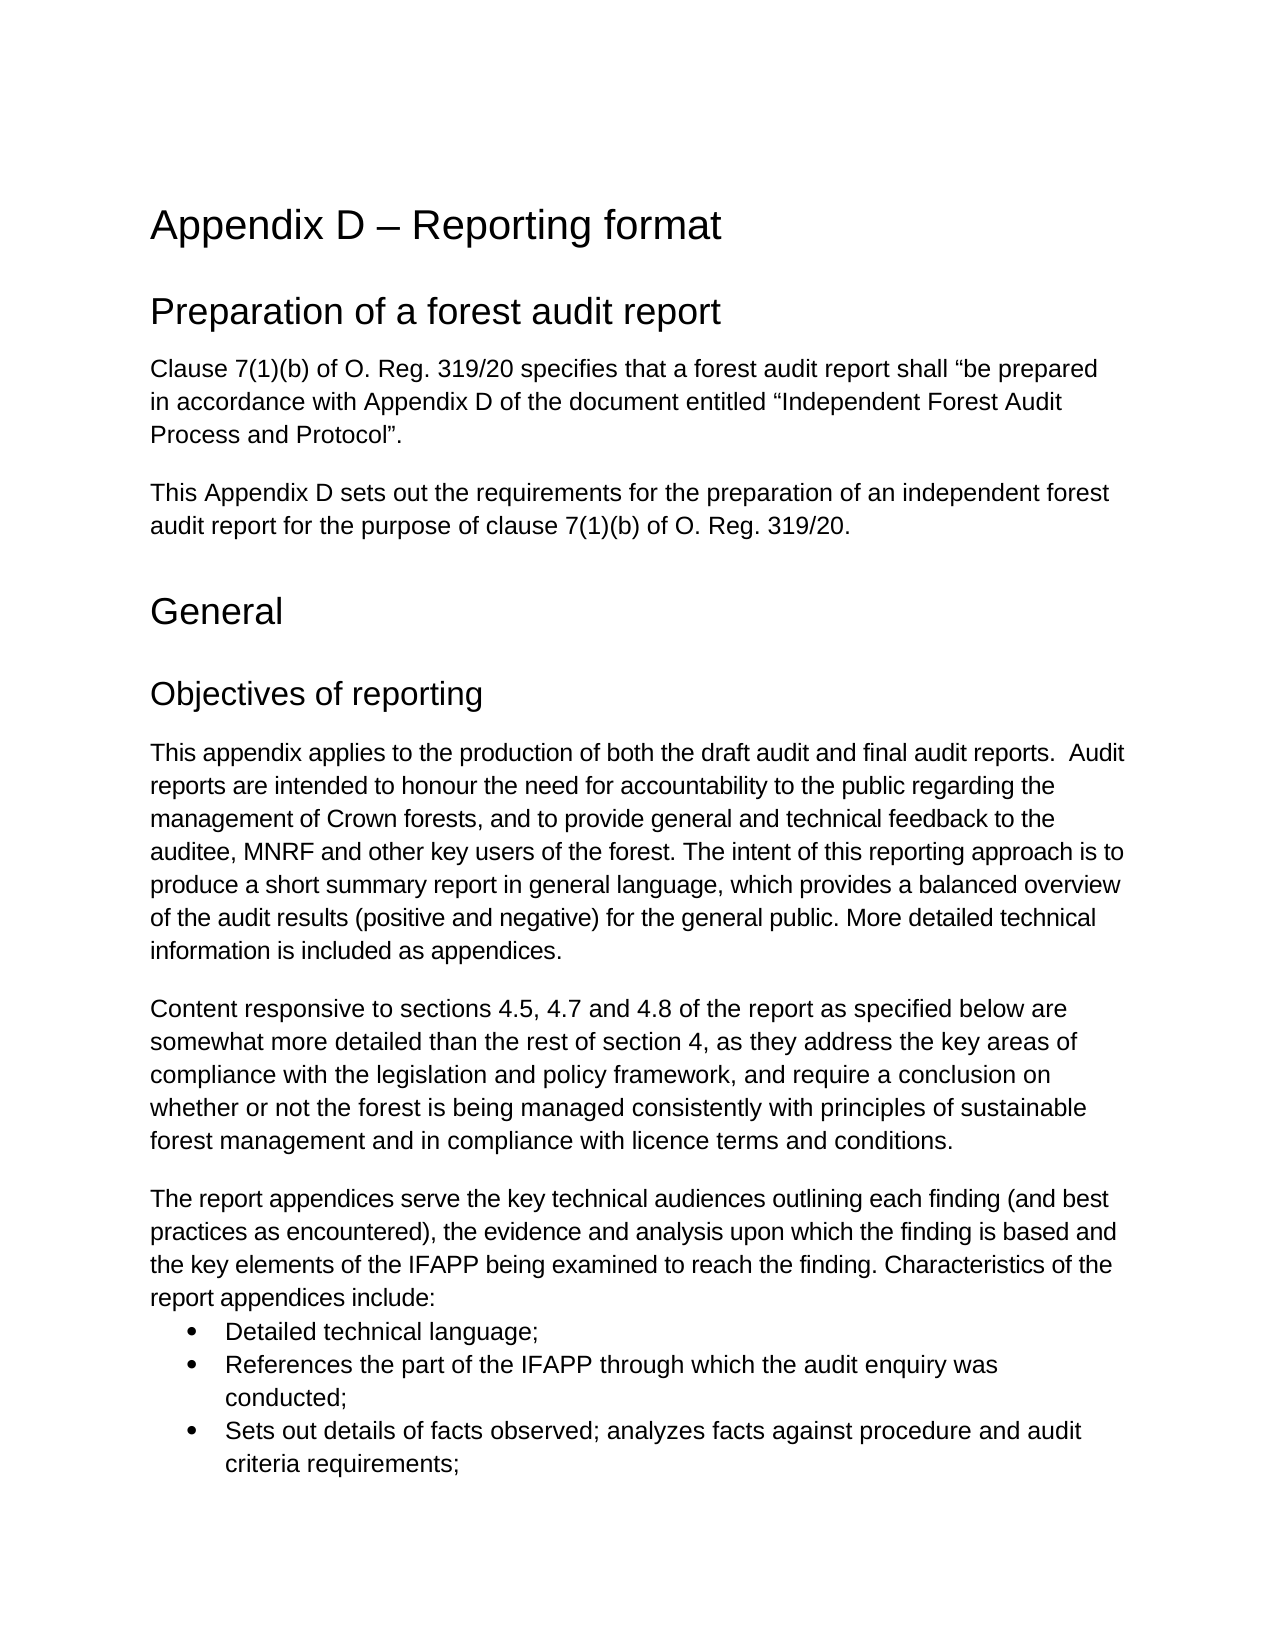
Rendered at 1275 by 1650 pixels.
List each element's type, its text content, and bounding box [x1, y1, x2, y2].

subtitle Preparation of a forest audit report [150, 289, 1125, 333]
text This appendix applies to the production of both the draft audit and final audit reports. Audit reports are intended to honour the need for accountability to the public regarding the management of Crown forests, and to provide general and technical feedback to the auditee, MNRF and other key users of the forest. The intent of this reporting approach is to produce a short summary report in general language, which provides a balanced overview of the audit results (positive and negative) for the general public. More detailed technical information is included as appendices. [150, 738, 1125, 965]
text This Appendix D sets out the requirements for the preparation of an independent forest audit report for the purpose of clause 7(1)(b) of O. Reg. 319/20. [150, 478, 1125, 539]
subtitle Objectives of reporting [150, 674, 1125, 713]
subtitle General [150, 589, 1125, 633]
list Sets out details of facts observed; analyzes facts against procedure and audit criteria requirements; [187, 1416, 1125, 1478]
text Clause 7(1)(b) of O. Reg. 319/20 specifies that a forest audit report shall “be prepared in accordance with Appendix D of the document entitled “Independent Forest Audit Process and Protocol”. [150, 353, 1125, 448]
list Detailed technical language; [187, 1316, 1125, 1345]
text The report appendices serve the key technical audiences outlining each finding (and best practices as encountered), the evidence and analysis upon which the finding is based and the key elements of the IFAPP being examined to reach the finding. Characteristics of the report appendices include: [150, 1184, 1125, 1312]
list References the part of the IFAPP through which the audit enquiry was conducted; [187, 1349, 1125, 1411]
subtitle Appendix D – Reporting format [150, 200, 1125, 248]
text Content responsive to sections 4.5, 4.7 and 4.8 of the report as specified below are somewhat more detailed than the rest of section 4, as they address the key areas of compliance with the legislation and policy framework, and require a conclusion on whether or not the forest is being managed consistently with principles of sustainable forest management and in compliance with licence terms and conditions. [150, 994, 1125, 1155]
